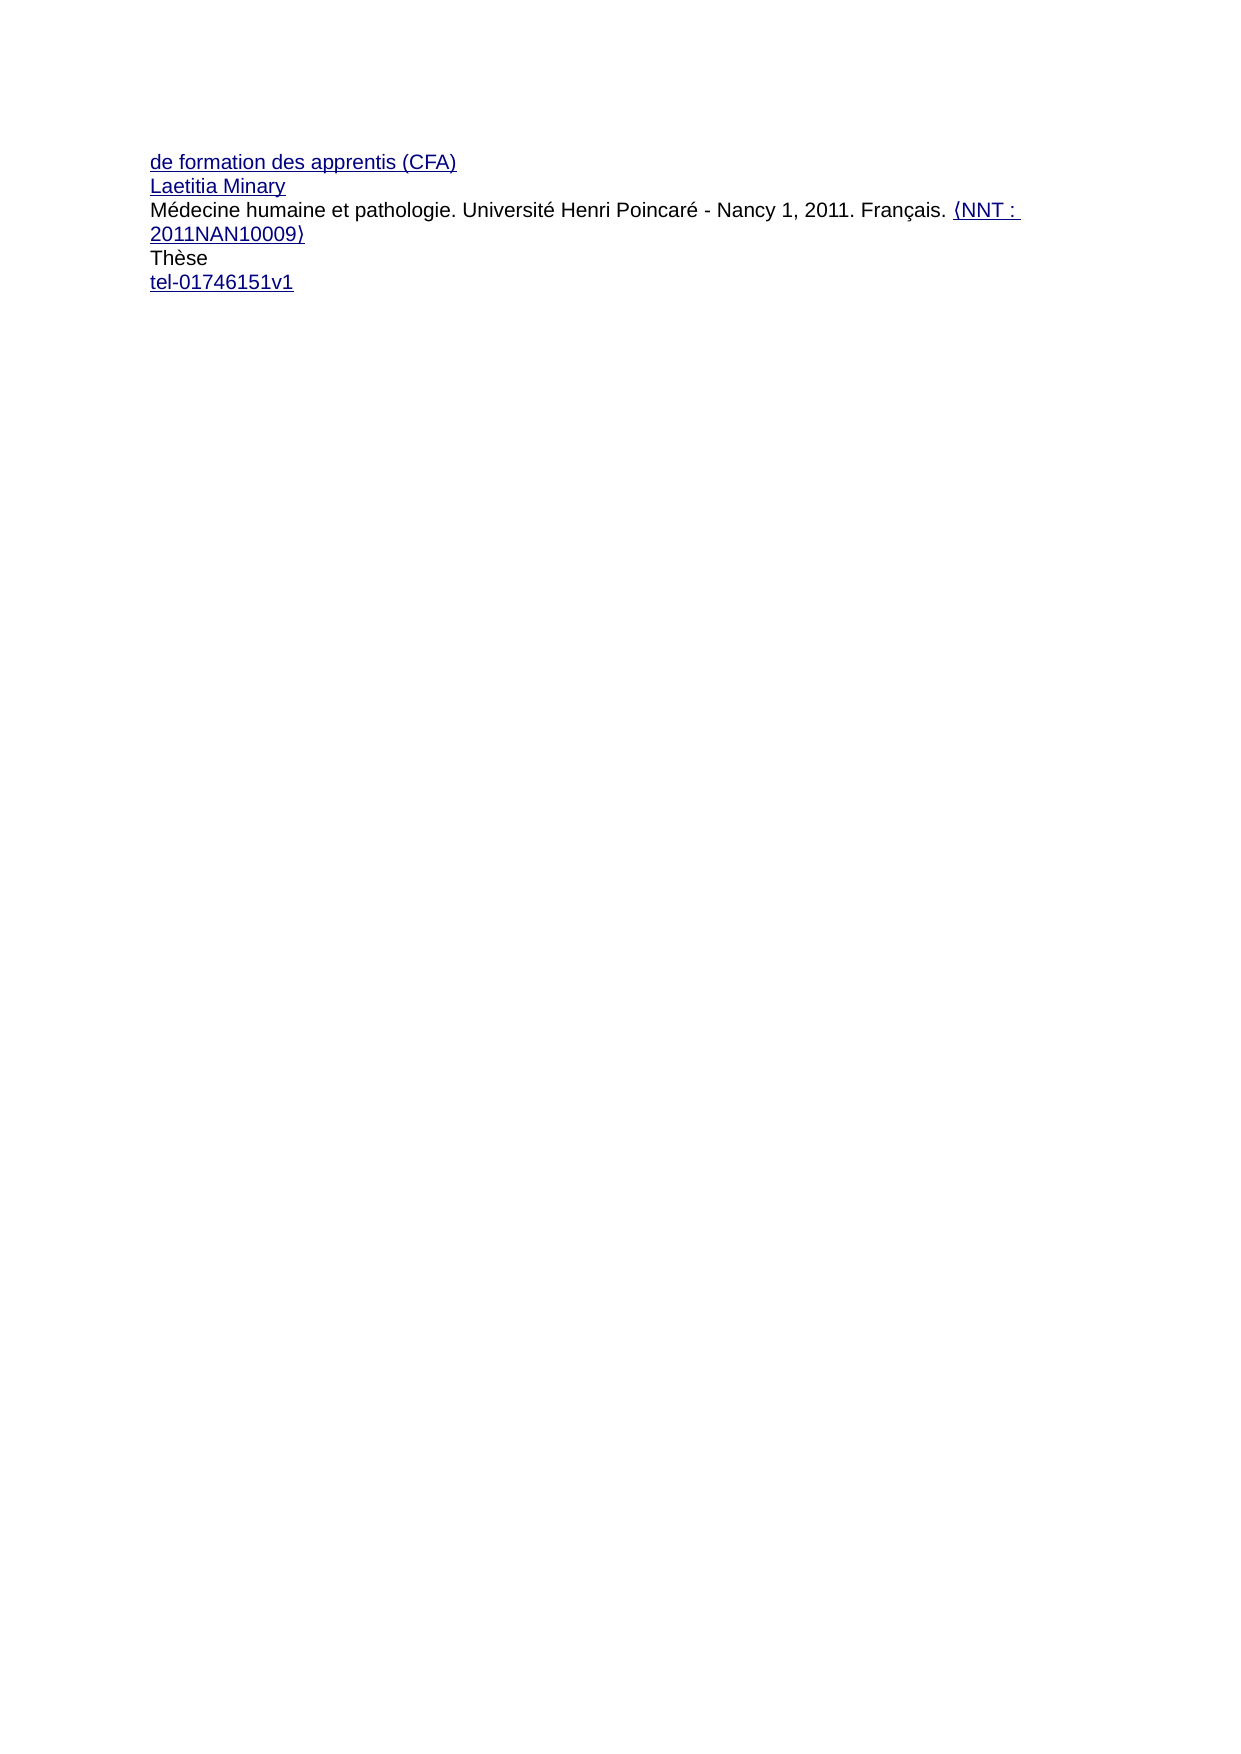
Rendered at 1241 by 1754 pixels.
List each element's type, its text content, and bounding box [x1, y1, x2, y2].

table_header de formation des apprentis (CFA) Laetitia Minary Médecine humaine et pathologie. Université Henri Poincaré - Nancy 1, 2011. Français. ⟨NNT : 2011NAN10009⟩ Thèse tel-01746151v1 [150, 150, 1090, 294]
